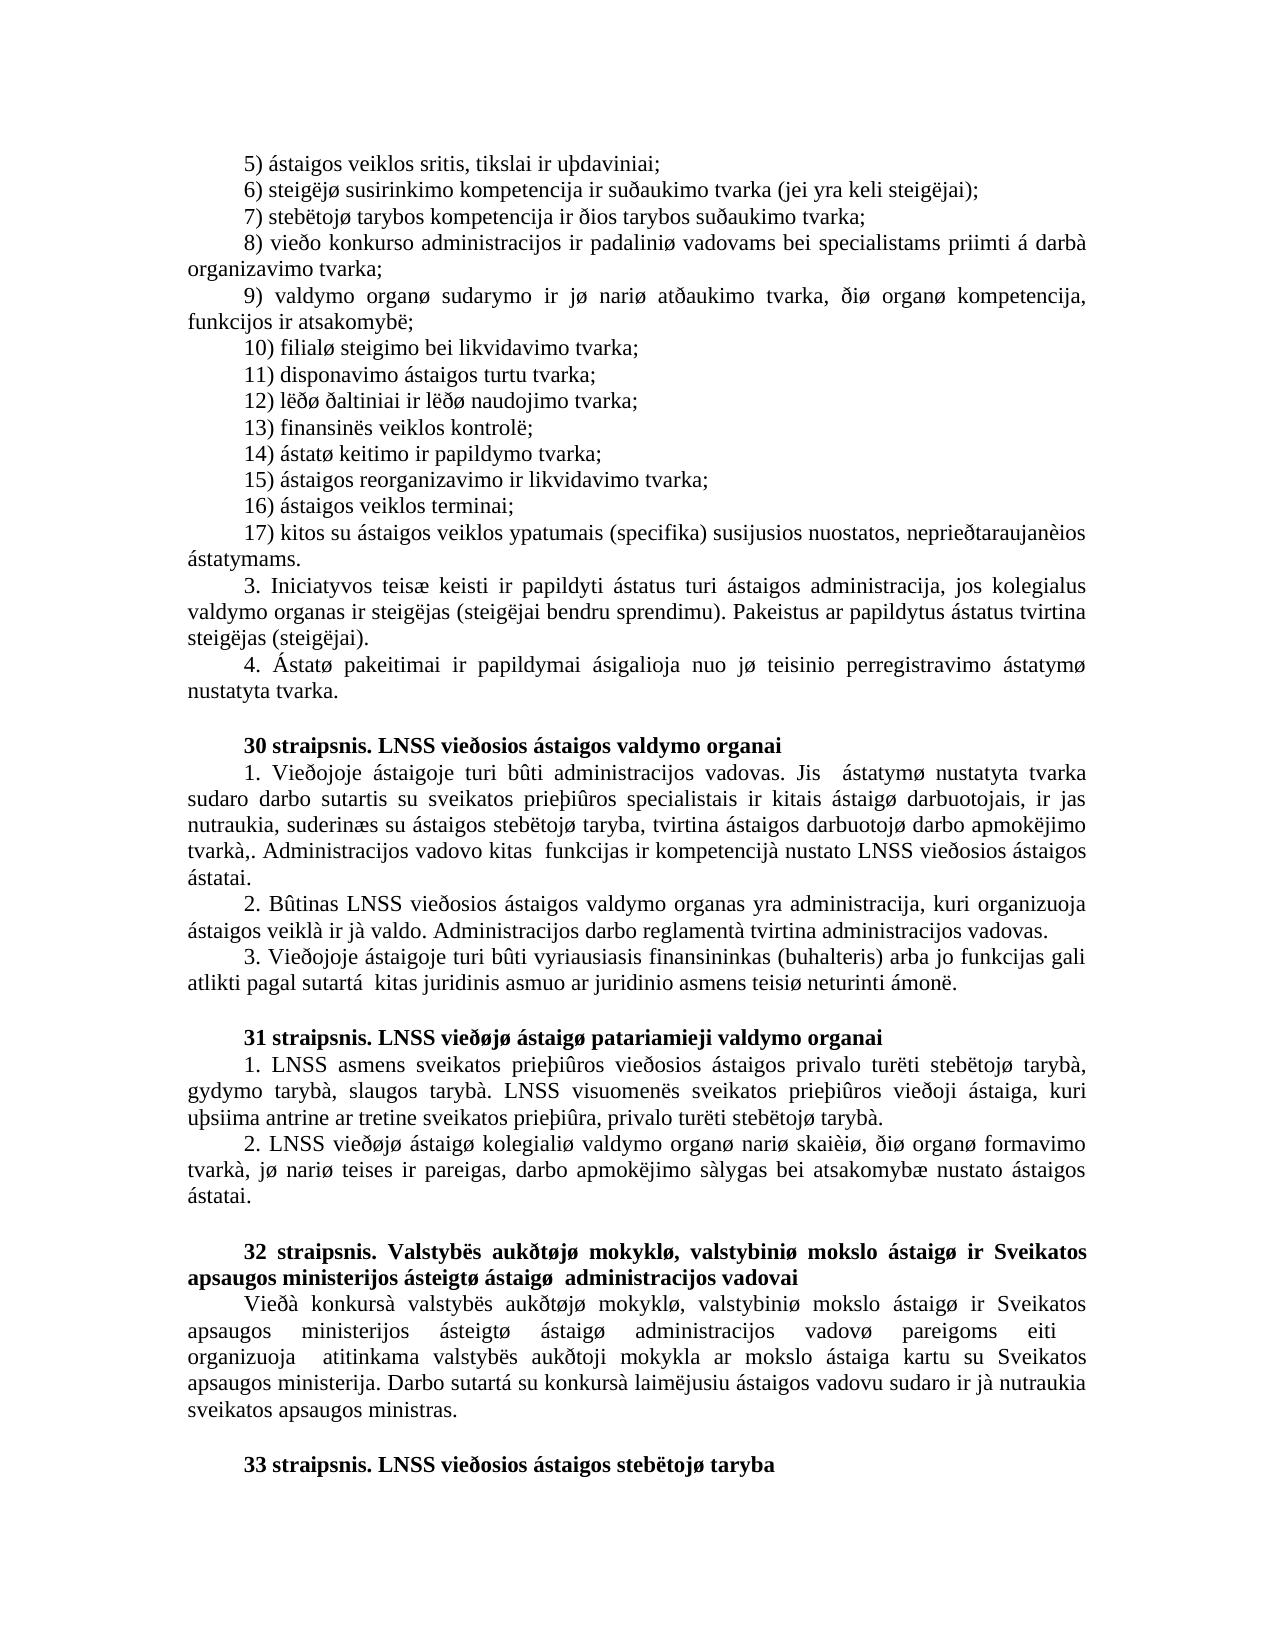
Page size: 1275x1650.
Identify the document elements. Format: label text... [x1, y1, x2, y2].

text 32 straipsnis. Valstybës aukðtøjø mokyklø, valstybiniø mokslo ástaigø ir Sveikatos apsaugos ministerijos ásteigtø ástaigø administracijos vadovai [187, 1238, 1087, 1290]
text Vieðà konkursà valstybës aukðtøjø mokyklø, valstybiniø mokslo ástaigø ir Sveikatos apsaugos ministerijos ásteigtø ástaigø administracijos vadovø pareigoms eiti organizuoja atitinkama valstybës aukðtoji mokykla ar mokslo ástaiga kartu su Sveikatos apsaugos ministerija. Darbo sutartá su konkursà laimëjusiu ástaigos vadovu sudaro ir jà nutraukia sveikatos apsaugos ministras. [187, 1290, 1087, 1422]
text 2. LNSS vieðøjø ástaigø kolegialiø valdymo organø nariø skaièiø, ðiø organø formavimo tvarkà, jø nariø teises ir pareigas, darbo apmokëjimo sàlygas bei atsakomybæ nustato ástaigos ástatai. [187, 1130, 1087, 1209]
text 11) disponavimo ástaigos turtu tvarka; [187, 361, 1087, 387]
text 9) valdymo organø sudarymo ir jø nariø atðaukimo tvarka, ðiø organø kompetencija, funkcijos ir atsakomybë; [187, 282, 1087, 334]
text 17) kitos su ástaigos veiklos ypatumais (specifika) susijusios nuostatos, neprieðtaraujanèios ástatymams. [187, 519, 1087, 572]
text 1. LNSS asmens sveikatos prieþiûros vieðosios ástaigos privalo turëti stebëtojø tarybà, gydymo tarybà, slaugos tarybà. LNSS visuomenës sveikatos prieþiûros vieðoji ástaiga, kuri uþsiima antrine ar tretine sveikatos prieþiûra, privalo turëti stebëtojø tarybà. [187, 1051, 1087, 1130]
text 1. Vieðojoje ástaigoje turi bûti administracijos vadovas. Jis ástatymø nustatyta tvarka sudaro darbo sutartis su sveikatos prieþiûros specialistais ir kitais ástaigø darbuotojais, ir jas nutraukia, suderinæs su ástaigos stebëtojø taryba, tvirtina ástaigos darbuotojø darbo apmokëjimo tvarkà,. Administracijos vadovo kitas funkcijas ir kompetencijà nustato LNSS vieðosios ástaigos ástatai. [187, 758, 1087, 890]
text 5) ástaigos veiklos sritis, tikslai ir uþdaviniai; [187, 150, 1087, 176]
text 13) finansinës veiklos kontrolë; [187, 413, 1087, 440]
text 2. Bûtinas LNSS vieðosios ástaigos valdymo organas yra administracija, kuri organizuoja ástaigos veiklà ir jà valdo. Administracijos darbo reglamentà tvirtina administracijos vadovas. [187, 890, 1087, 943]
text 33 straipsnis. LNSS vieðosios ástaigos stebëtojø taryba [187, 1451, 1087, 1477]
text 4. Ástatø pakeitimai ir papildymai ásigalioja nuo jø teisinio perregistravimo ástatymø nustatyta tvarka. [187, 651, 1087, 703]
text 14) ástatø keitimo ir papildymo tvarka; [187, 440, 1087, 466]
text 15) ástaigos reorganizavimo ir likvidavimo tvarka; [187, 466, 1087, 493]
text 8) vieðo konkurso administracijos ir padaliniø vadovams bei specialistams priimti á darbà organizavimo tvarka; [187, 229, 1087, 282]
text 16) ástaigos veiklos terminai; [187, 493, 1087, 519]
text 31 straipsnis. LNSS vieðøjø ástaigø patariamieji valdymo organai [187, 1024, 1087, 1051]
text 10) filialø steigimo bei likvidavimo tvarka; [187, 334, 1087, 361]
text 7) stebëtojø tarybos kompetencija ir ðios tarybos suðaukimo tvarka; [187, 203, 1087, 229]
text 6) steigëjø susirinkimo kompetencija ir suðaukimo tvarka (jei yra keli steigëjai); [187, 176, 1087, 203]
text 30 straipsnis. LNSS vieðosios ástaigos valdymo organai [187, 732, 1087, 758]
text 3. Vieðojoje ástaigoje turi bûti vyriausiasis finansininkas (buhalteris) arba jo funkcijas gali atlikti pagal sutartá kitas juridinis asmuo ar juridinio asmens teisiø neturinti ámonë. [187, 943, 1087, 996]
text 12) lëðø ðaltiniai ir lëðø naudojimo tvarka; [187, 387, 1087, 413]
text 3. Iniciatyvos teisæ keisti ir papildyti ástatus turi ástaigos administracija, jos kolegialus valdymo organas ir steigëjas (steigëjai bendru sprendimu). Pakeistus ar papildytus ástatus tvirtina steigëjas (steigëjai). [187, 572, 1087, 651]
